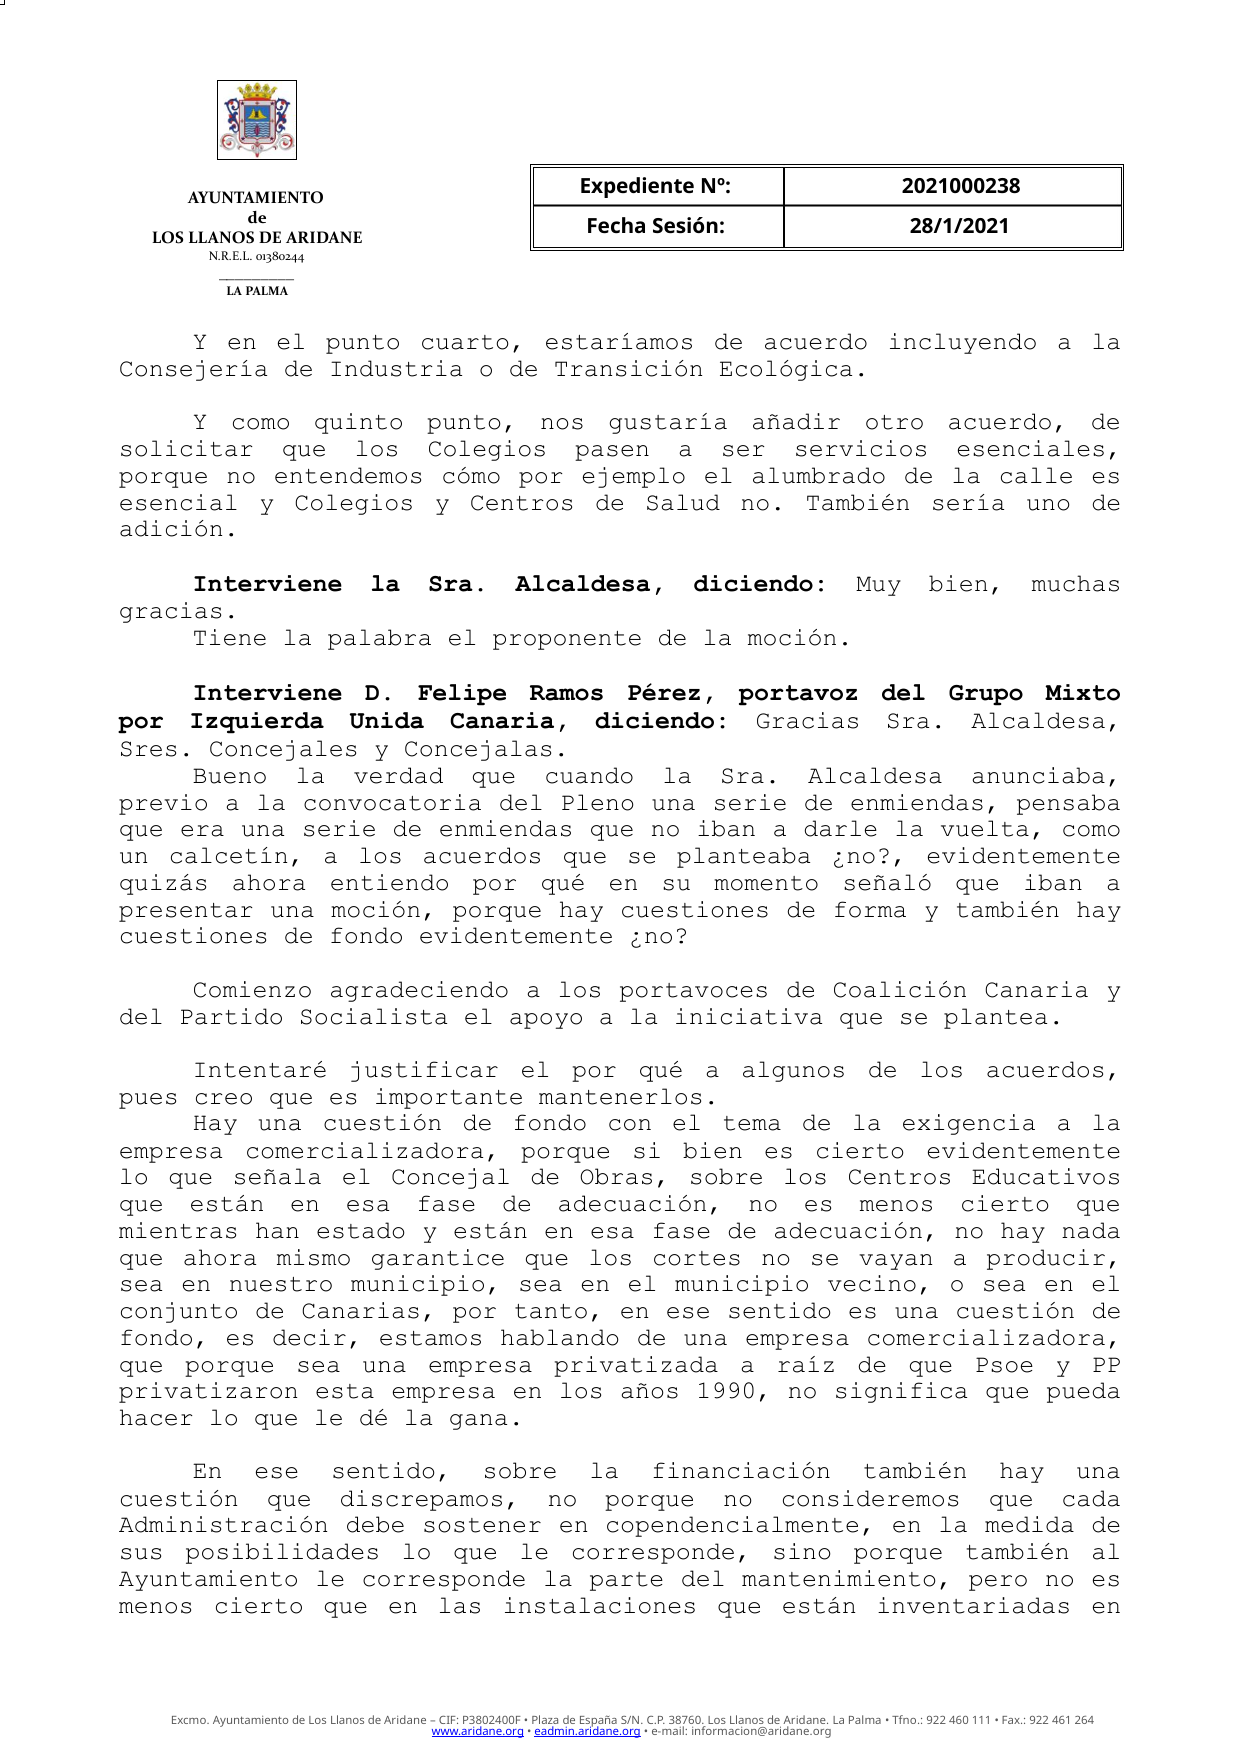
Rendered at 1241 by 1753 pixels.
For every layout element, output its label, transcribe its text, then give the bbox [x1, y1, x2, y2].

text Comienzo agradeciendo a los portavoces de Coalición Canaria y [192, 974, 1146, 1003]
text por Izquierda Unida Canaria, diciendo: Gracias Sra. Alcaldesa, [119, 706, 1146, 734]
text Hay una cuestión de fondo con el tema de la exigencia a la [192, 1108, 1146, 1137]
text lo que señala el Concejal de Obras, sobre los Centros Educativos [119, 1163, 1146, 1190]
text sus posibilidades lo que le corresponde, sino porque también al [119, 1538, 1146, 1565]
text Administración debe sostener en copendencialmente, en la medida de [119, 1511, 1146, 1538]
text Bueno la verdad que cuando la Sra. Alcaldesa anunciaba, [192, 762, 1146, 788]
text LA PALMA [226, 286, 317, 298]
text www.aridane.org • eadmin.aridane.org • e-mail: informacion@aridane.org [431, 1724, 834, 1738]
text _ [317, 266, 327, 282]
text que ahora mismo garantice que los cortes no se vayan a producir, [119, 1244, 1146, 1270]
text empresa comercializadora, porque si bien es cierto evidentemente [119, 1137, 1146, 1163]
text Fecha Sesión: [586, 214, 761, 239]
text _ [219, 266, 226, 279]
text conjunto de Canarias, por tanto, en ese sentido es una cuestión de [119, 1297, 1146, 1324]
text cuestión que discrepamos, no porque no consideremos que cada [119, 1485, 1146, 1511]
text Consejería de Industria o de Transición Ecológica. [119, 355, 1146, 382]
text cuestiones de fondo evidentemente ¿no? [119, 922, 1146, 949]
text Y en el punto cuarto, estaríamos de acuerdo incluyendo a la [192, 327, 1146, 355]
text fondo, es decir, estamos hablando de una empresa comercializadora, [119, 1324, 1146, 1351]
text gracias. [119, 597, 1146, 624]
picture [218, 81, 296, 159]
text presentar una moción, porque hay cuestiones de forma y también hay [119, 896, 1146, 922]
text 2021000238 [902, 173, 1059, 198]
text hacer lo que le dé la gana. [119, 1404, 1146, 1431]
picture [531, 165, 1123, 250]
text Ayuntamiento le corresponde la parte del mantenimiento, pero no es [119, 1565, 1146, 1592]
text adición. [119, 516, 1146, 542]
text privatizaron esta empresa en los años 1990, no significa que pueda [119, 1377, 1146, 1404]
text pues creo que es importante mantenerlos. [119, 1083, 1146, 1110]
text Intentaré justificar el por qué a algunos de los acuerdos, [192, 1055, 1146, 1083]
text del Partido Socialista el apoyo a la iniciativa que se plantea. [119, 1003, 1146, 1029]
text AYUNTAMIENTO [188, 190, 387, 207]
text N.R.E.L. 01380244 [208, 250, 327, 262]
text quizás ahora entiendo por qué en su momento señaló que iban a [119, 869, 1146, 896]
text Interviene la Sra. Alcaldesa, diciendo: Muy bien, muchas [192, 568, 1146, 597]
text menos cierto que en las instalaciones que están inventariadas en [119, 1592, 1146, 1618]
text que porque sea una empresa privatizada a raíz de que Psoe y PP [119, 1351, 1146, 1377]
text un calcetín, a los acuerdos que se planteaba ¿no?, evidentemente [119, 842, 1146, 869]
text Y como quinto punto, nos gustaría añadir otro acuerdo, de [192, 407, 1146, 435]
text solicitar que los Colegios pasen a ser servicios esenciales, [119, 435, 1146, 462]
text previo a la convocatoria del Pleno una serie de enmiendas, pensaba [119, 788, 1146, 815]
text Excmo. Ayuntamiento de Los Llanos de Aridane – CIF: P3802400F • Plaza de España S/N. C.P. 38760. Los Llanos de Aridane. La Palma • Tfno.: 922 460 111 • Fax.: 922 461 264 [171, 1713, 1095, 1727]
text Interviene D. Felipe Ramos Pérez, portavoz del Grupo Mixto [192, 677, 1146, 706]
text ________ [226, 266, 317, 282]
text 28/1/2021 [909, 214, 1059, 239]
text de [247, 210, 387, 227]
text porque no entendemos cómo por ejemplo el alumbrado de la calle es [119, 462, 1146, 489]
text que están en esa fase de adecuación, no es menos cierto que [119, 1190, 1146, 1217]
text esencial y Colegios y Centros de Salud no. También sería uno de [119, 489, 1146, 516]
text Expediente Nº: [579, 173, 761, 198]
text En ese sentido, sobre la financiación también hay una [192, 1456, 1146, 1485]
text Sres. Concejales y Concejalas. [119, 734, 1146, 762]
text mientras han estado y están en esa fase de adecuación, no hay nada [119, 1217, 1146, 1244]
text LOS LLANOS DE ARIDANE [152, 230, 387, 247]
text que era una serie de enmiendas que no iban a darle la vuelta, como [119, 815, 1146, 842]
text sea en nuestro municipio, sea en el municipio vecino, o sea en el [119, 1270, 1146, 1297]
text Tiene la palabra el proponente de la moción. [192, 623, 877, 651]
